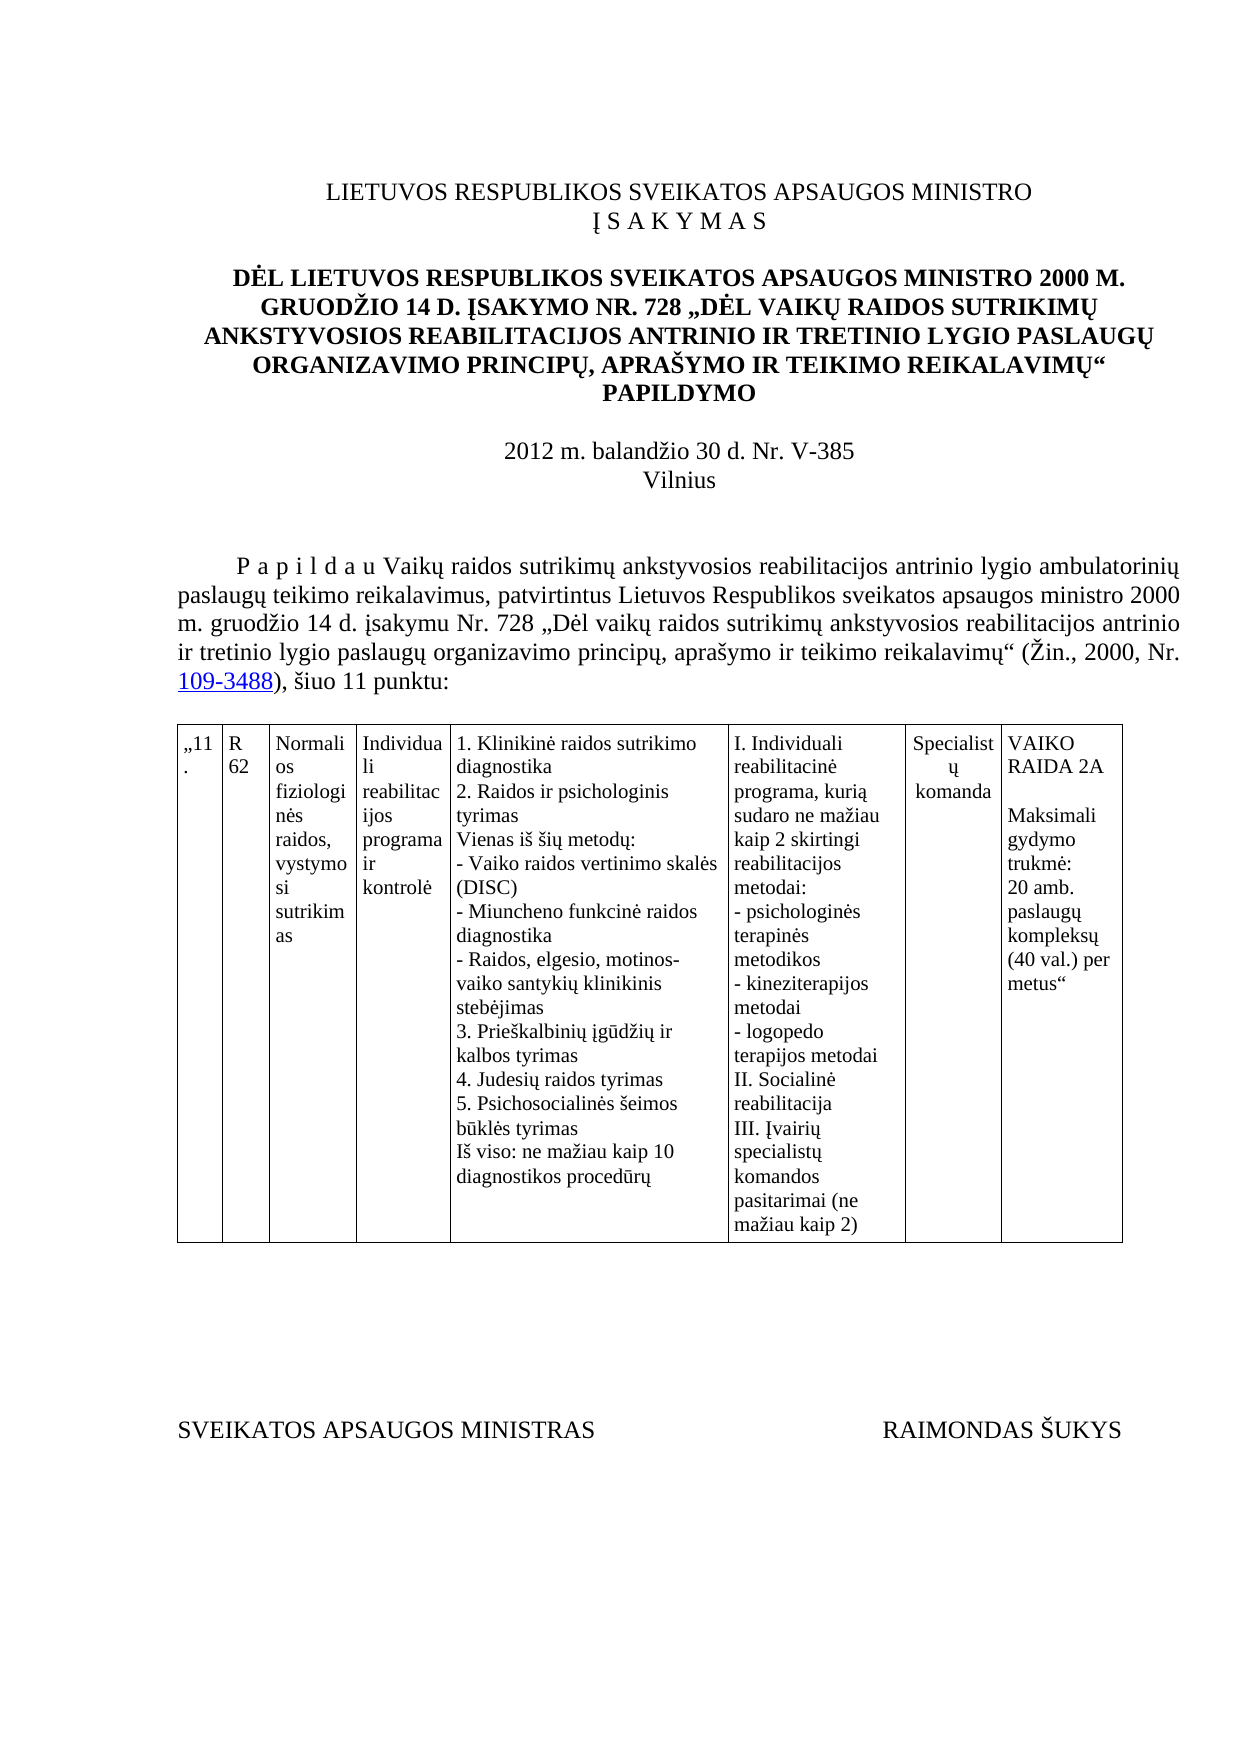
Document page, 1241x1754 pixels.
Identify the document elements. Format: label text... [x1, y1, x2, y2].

table_header Normalios fiziologinės raidos, vystymosi sutrikimas [270, 725, 356, 1242]
text Vilnius [177, 465, 1181, 493]
text LIETUVOS RESPUBLIKOS SVEIKATOS APSAUGOS MINISTRO [177, 177, 1181, 206]
table_header R 62 [223, 725, 269, 1242]
table_header VAIKO RAIDA 2A Maksimali gydymo trukmė: 20 amb. paslaugų kompleksų (40 val.) per metus“ [1002, 725, 1122, 1242]
table_header „11. [178, 725, 222, 1242]
table_header Individuali reabilitacijos programa ir kontrolė [357, 725, 450, 1242]
table_header 1. Klinikinė raidos sutrikimo diagnostika 2. Raidos ir psichologinis tyrimas Vienas iš šių metodų: - Vaiko raidos vertinimo skalės (DISC) - Miuncheno funkcinė raidos diagnostika - Raidos, elgesio, motinos-vaiko santykių klinikinis stebėjimas 3. Prieškalbinių įgūdžių ir kalbos tyrimas 4. Judesių raidos tyrimas 5. Psichosocialinės šeimos būklės tyrimas Iš viso: ne mažiau kaip 10 diagnostikos procedūrų [451, 725, 728, 1242]
table_header Specialistų komanda [906, 725, 1001, 1242]
text 2012 m. balandžio 30 d. Nr. V-385 [177, 436, 1181, 465]
text Į S A K Y M A S [177, 206, 1181, 235]
text SVEIKATOS APSAUGOS MINISTRAS RAIMONDAS ŠUKYS [177, 1415, 1181, 1444]
table_header I. Individuali reabilitacinė programa, kurią sudaro ne mažiau kaip 2 skirtingi reabilitacijos metodai: - psichologinės terapinės metodikos - kineziterapijos metodai - logopedo terapijos metodai II. Socialinė reabilitacija III. Įvairių specialistų komandos pasitarimai (ne mažiau kaip 2) [729, 725, 905, 1242]
text P a p i l d a u Vaikų raidos sutrikimų ankstyvosios reabilitacijos antrinio lygio ambulatorinių paslaugų teikimo reikalavimus, patvirtintus Lietuvos Respublikos sveikatos apsaugos ministro 2000 m. gruodžio 14 d. įsakymu Nr. 728 „Dėl vaikų raidos sutrikimų ankstyvosios reabilitacijos antrinio ir tretinio lygio paslaugų organizavimo principų, aprašymo ir teikimo reikalavimų“ (Žin., 2000, Nr. 109-3488), šiuo 11 punktu: [177, 551, 1181, 695]
text DĖL LIETUVOS RESPUBLIKOS SVEIKATOS APSAUGOS MINISTRO 2000 M. GRUODŽIO 14 D. įSAKYMO Nr. 728 „DĖL VAIKŲ RAIDOS SUTRIKIMŲ ANKSTYVOSIOS REABILITACIJOS ANTRINIO IR TRETINIO LYGIO PASLAUGų ORGANIZAVIMO PRINCIPų, APRAšYMO IR TEIKIMO REIKALAVIMų“ PAPILDYMO [177, 263, 1181, 407]
